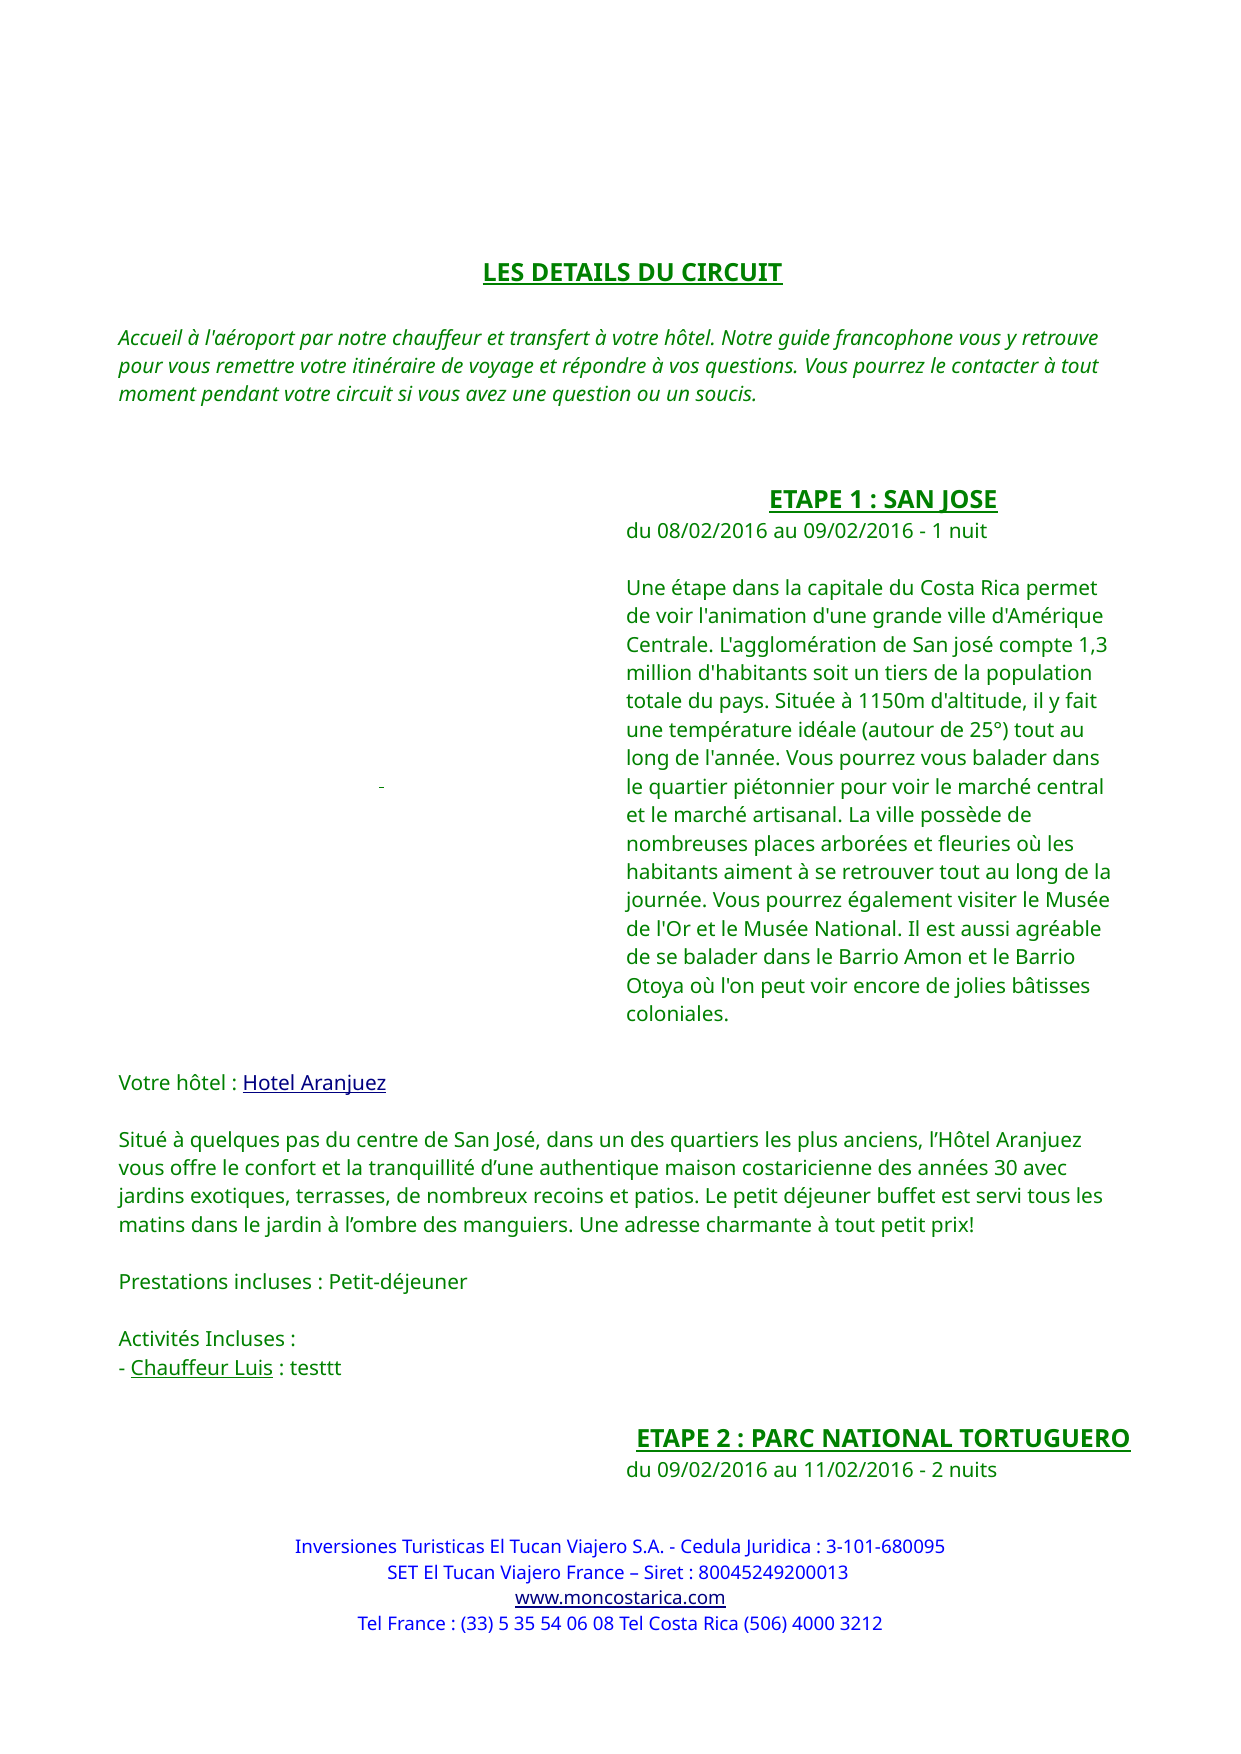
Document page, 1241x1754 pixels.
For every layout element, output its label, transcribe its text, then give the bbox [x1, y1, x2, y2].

text Prestations incluses : Petit-déjeuner [118, 1267, 1122, 1296]
text Votre hôtel : Hotel Aranjuez [118, 1068, 1122, 1096]
table_header [118, 1415, 620, 1489]
table_header ETAPE 2 : PARC NATIONAL TORTUGUERO du 09/02/2016 au 11/02/2016 - 2 nuits Le Parc National de Tortuguero, situé le long de la côte caribéenne nord et d'une superficie de 19 000 hectares, comprend des marécages qui s'enfoncent dans les terres, une portion de côte d'une vingtaine de kilomètres qui sert de site de ponte aux tortues et une portion d'eaux territoriales. Le Parc est composé d'un labyrinthe de canaux qui permettent d'observer la faune et la flore depuis des petits bateaux à moteur. Le parc protège la reproduction des tortues vertes. Vous assisterez à la ponte des tortues vertes (Juin à Octobre) ou des tortues luth géantes (mi-février à juillet) ou assisterez à l'éclosion et le retour à la mer des bébés tortues. Vous pourrez admirer plus de 300 espèces d'oiseaux dont le fameux toucan, 57 espèces d'amphibiens, 111 espèces de reptiles et 60 espèces de mammifères dont les jaguars, tapirs, ocelots, crocodiles... Le village de Tortuguero est un village pittoresque qui s'étend entre la mer des caraibes et le canal principal. Tous les logdes de Tortuguero sont isolés entre canaux et forêt, on y accède uniquement en bateau depuis les ports de la Pavona ou Cano Banco ou depuis l'aéroport de Tortuguero. Ils proposent tous des formules tout inclus : transport depuis San José en bus puis bateau, repas, guide, logement et excursion. [620, 1415, 1122, 1489]
table_header [118, 476, 620, 1033]
text Activités Incluses : [118, 1324, 1122, 1353]
table_header ETAPE 1 : SAN JOSE du 08/02/2016 au 09/02/2016 - 1 nuit Une étape dans la capitale du Costa Rica permet de voir l'animation d'une grande ville d'Amérique Centrale. L'agglomération de San josé compte 1,3 million d'habitants soit un tiers de la population totale du pays. Située à 1150m d'altitude, il y fait une température idéale (autour de 25°) tout au long de l'année. Vous pourrez vous balader dans le quartier piétonnier pour voir le marché central et le marché artisanal. La ville possède de nombreuses places arborées et fleuries où les habitants aiment à se retrouver tout au long de la journée. Vous pourrez également visiter le Musée de l'Or et le Musée National. Il est aussi agréable de se balader dans le Barrio Amon et le Barrio Otoya où l'on peut voir encore de jolies bâtisses coloniales. [620, 476, 1122, 1033]
text Situé à quelques pas du centre de San José, dans un des quartiers les plus anciens, l’Hôtel Aranjuez vous offre le confort et la tranquillité d’une authentique maison costaricienne des années 30 avec jardins exotiques, terrasses, de nombreux recoins et patios. Le petit déjeuner buffet est servi tous les matins dans le jardin à l’ombre des manguiers. Une adresse charmante à tout petit prix! [118, 1125, 1122, 1238]
text - Chauffeur Luis : testtt [118, 1353, 1122, 1381]
text LES DETAILS DU CIRCUIT [118, 254, 1146, 289]
text Accueil à l'aéroport par notre chauffeur et transfert à votre hôtel. Notre guide francophone vous y retrouve pour vous remettre votre itinéraire de voyage et répondre à vos questions. Vous pourrez le contacter à tout moment pendant votre circuit si vous avez une question ou un soucis. [118, 323, 1146, 408]
